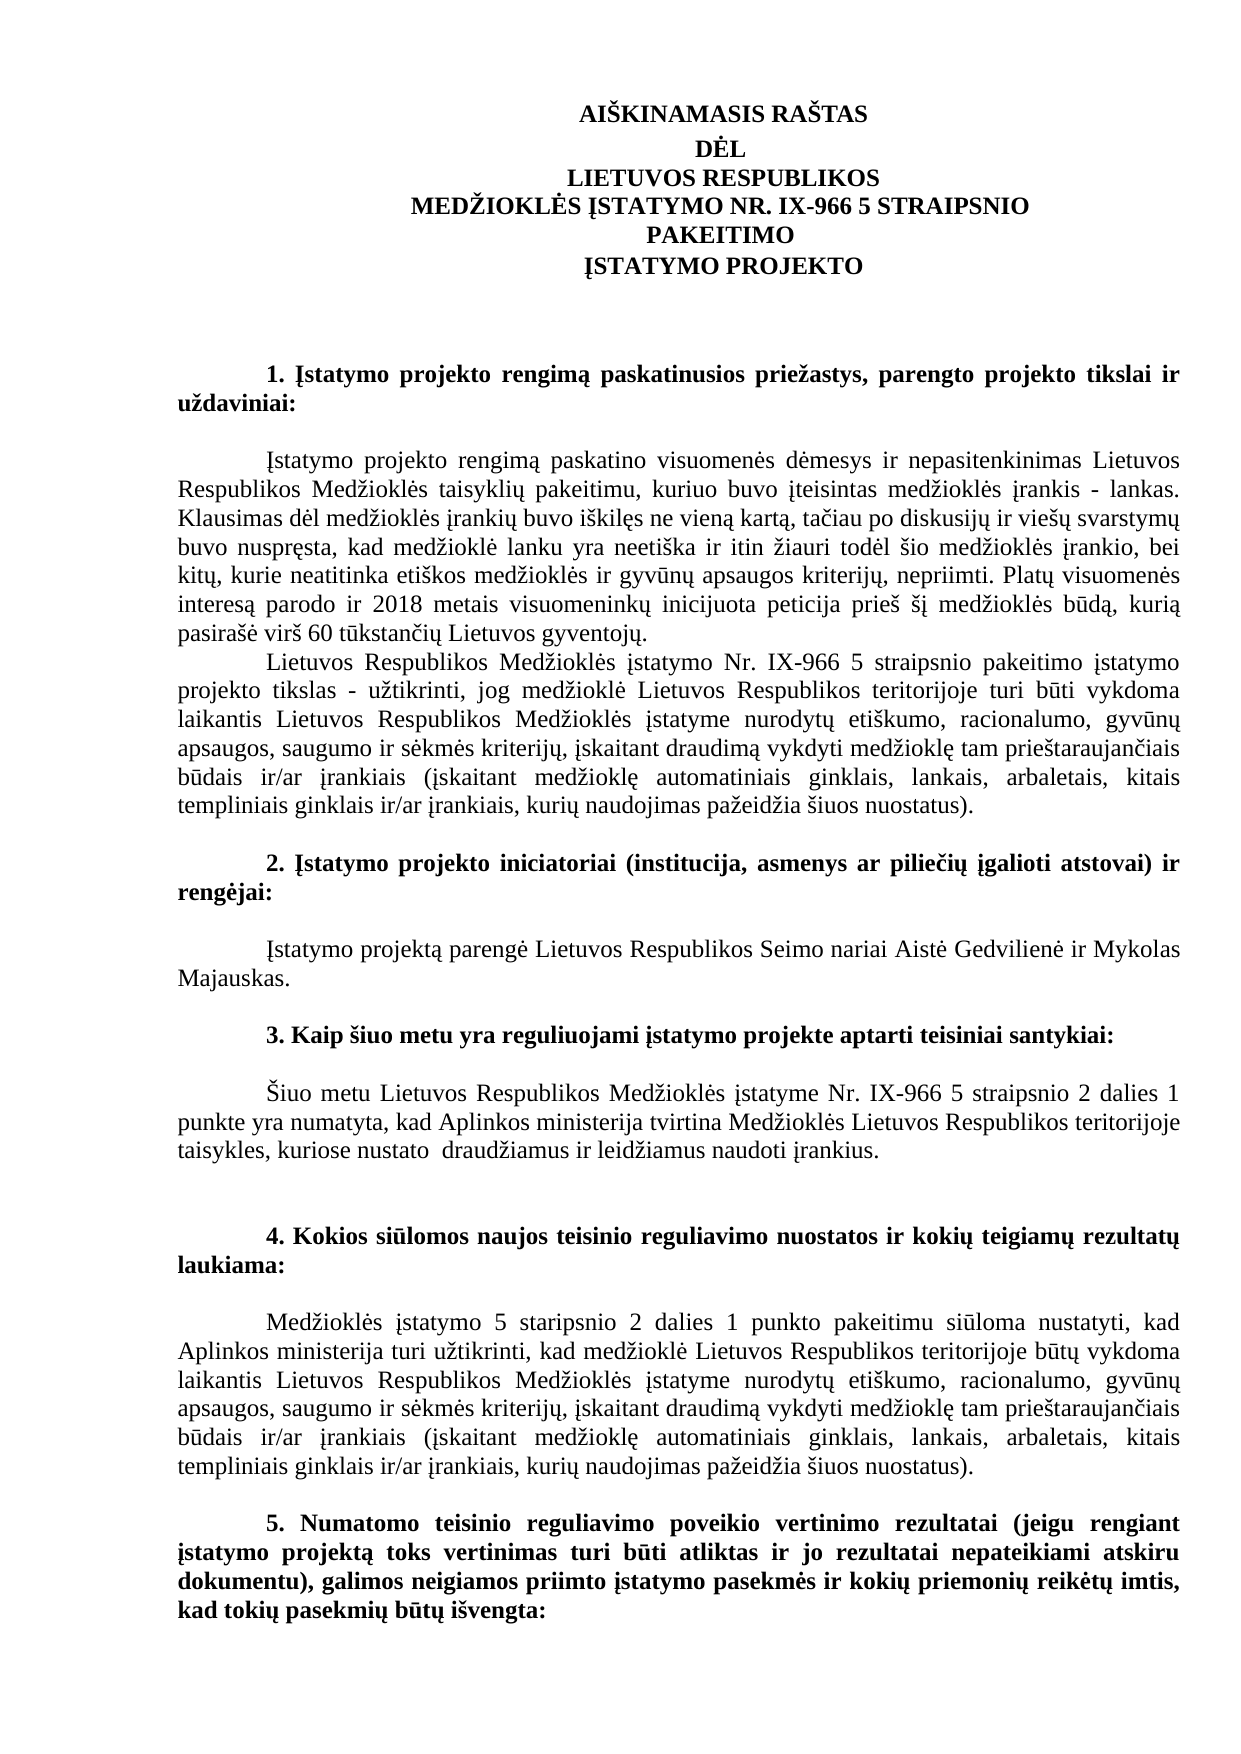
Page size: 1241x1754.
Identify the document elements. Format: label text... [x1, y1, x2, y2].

text 5. Numatomo teisinio reguliavimo poveikio vertinimo rezultatai (jeigu rengiant įstatymo projektą toks vertinimas turi būti atliktas ir jo rezultatai nepateikiami atskiru dokumentu), galimos neigiamos priimto įstatymo pasekmės ir kokių priemonių reikėtų imtis, kad tokių pasekmių būtų išvengta: [177, 1508, 1181, 1623]
text 4. Kokios siūlomos naujos teisinio reguliavimo nuostatos ir kokių teigiamų rezultatų laukiama: [177, 1221, 1181, 1278]
text DĖL [177, 134, 1181, 163]
text PAKEITIMO [177, 220, 1181, 249]
text LIETUVOS RESPUBLIKOS [177, 163, 1181, 191]
text Įstatymo projektą parengė Lietuvos Respublikos Seimo nariai Aistė Gedvilienė ir Mykolas Majauskas. [177, 934, 1181, 992]
text MEDŽIOKLĖS ĮSTATYMO Nr. IX-966 5 STRAIPSNIo [177, 191, 1181, 220]
text 1. Įstatymo projekto rengimą paskatinusios priežastys, parengto projekto tikslai ir uždaviniai: [177, 359, 1181, 417]
text AIŠKINAMASIS RAŠTAS [177, 99, 1181, 128]
text Įstatymo projekto rengimą paskatino visuomenės dėmesys ir nepasitenkinimas Lietuvos Respublikos Medžioklės taisyklių pakeitimu, kuriuo buvo įteisintas medžioklės įrankis - lankas. Klausimas dėl medžioklės įrankių buvo iškilęs ne vieną kartą, tačiau po diskusijų ir viešų svarstymų buvo nuspręsta, kad medžioklė lanku yra neetiška ir itin žiauri todėl šio medžioklės įrankio, bei kitų, kurie neatitinka etiškos medžioklės ir gyvūnų apsaugos kriterijų, nepriimti. Platų visuomenės interesą parodo ir 2018 metais visuomeninkų inicijuota peticija prieš šį medžioklės būdą, kurią pasirašė virš 60 tūkstančių Lietuvos gyventojų. [177, 445, 1181, 647]
text 3. Kaip šiuo metu yra reguliuojami įstatymo projekte aptarti teisiniai santykiai: [177, 1020, 1181, 1049]
text Medžioklės įstatymo 5 staripsnio 2 dalies 1 punkto pakeitimu siūloma nustatyti, kad Aplinkos ministerija turi užtikrinti, kad medžioklė Lietuvos Respublikos teritorijoje būtų vykdoma laikantis Lietuvos Respublikos Medžioklės įstatyme nurodytų etiškumo, racionalumo, gyvūnų apsaugos, saugumo ir sėkmės kriterijų, įskaitant draudimą vykdyti medžioklę tam prieštaraujančiais būdais ir/ar įrankiais (įskaitant medžioklę automatiniais ginklais, lankais, arbaletais, kitais templiniais ginklais ir/ar įrankiais, kurių naudojimas pažeidžia šiuos nuostatus). [177, 1307, 1181, 1480]
text Lietuvos Respublikos Medžioklės įstatymo Nr. IX-966 5 straipsnio pakeitimo įstatymo projekto tikslas - užtikrinti, jog medžioklė Lietuvos Respublikos teritorijoje turi būti vykdoma laikantis Lietuvos Respublikos Medžioklės įstatyme nurodytų etiškumo, racionalumo, gyvūnų apsaugos, saugumo ir sėkmės kriterijų, įskaitant draudimą vykdyti medžioklę tam prieštaraujančiais būdais ir/ar įrankiais (įskaitant medžioklę automatiniais ginklais, lankais, arbaletais, kitais templiniais ginklais ir/ar įrankiais, kurių naudojimas pažeidžia šiuos nuostatus). [177, 647, 1181, 819]
text Šiuo metu Lietuvos Respublikos Medžioklės įstatyme Nr. IX-966 5 straipsnio 2 dalies 1 punkte yra numatyta, kad Aplinkos ministerija tvirtina Medžioklės Lietuvos Respublikos teritorijoje taisykles, kuriose nustato draudžiamus ir leidžiamus naudoti įrankius. [177, 1078, 1181, 1164]
text 2. Įstatymo projekto iniciatoriai (institucija, asmenys ar piliečių įgalioti atstovai) ir rengėjai: [177, 848, 1181, 905]
text ĮSTATYMO PROJEKTO [177, 249, 1181, 280]
